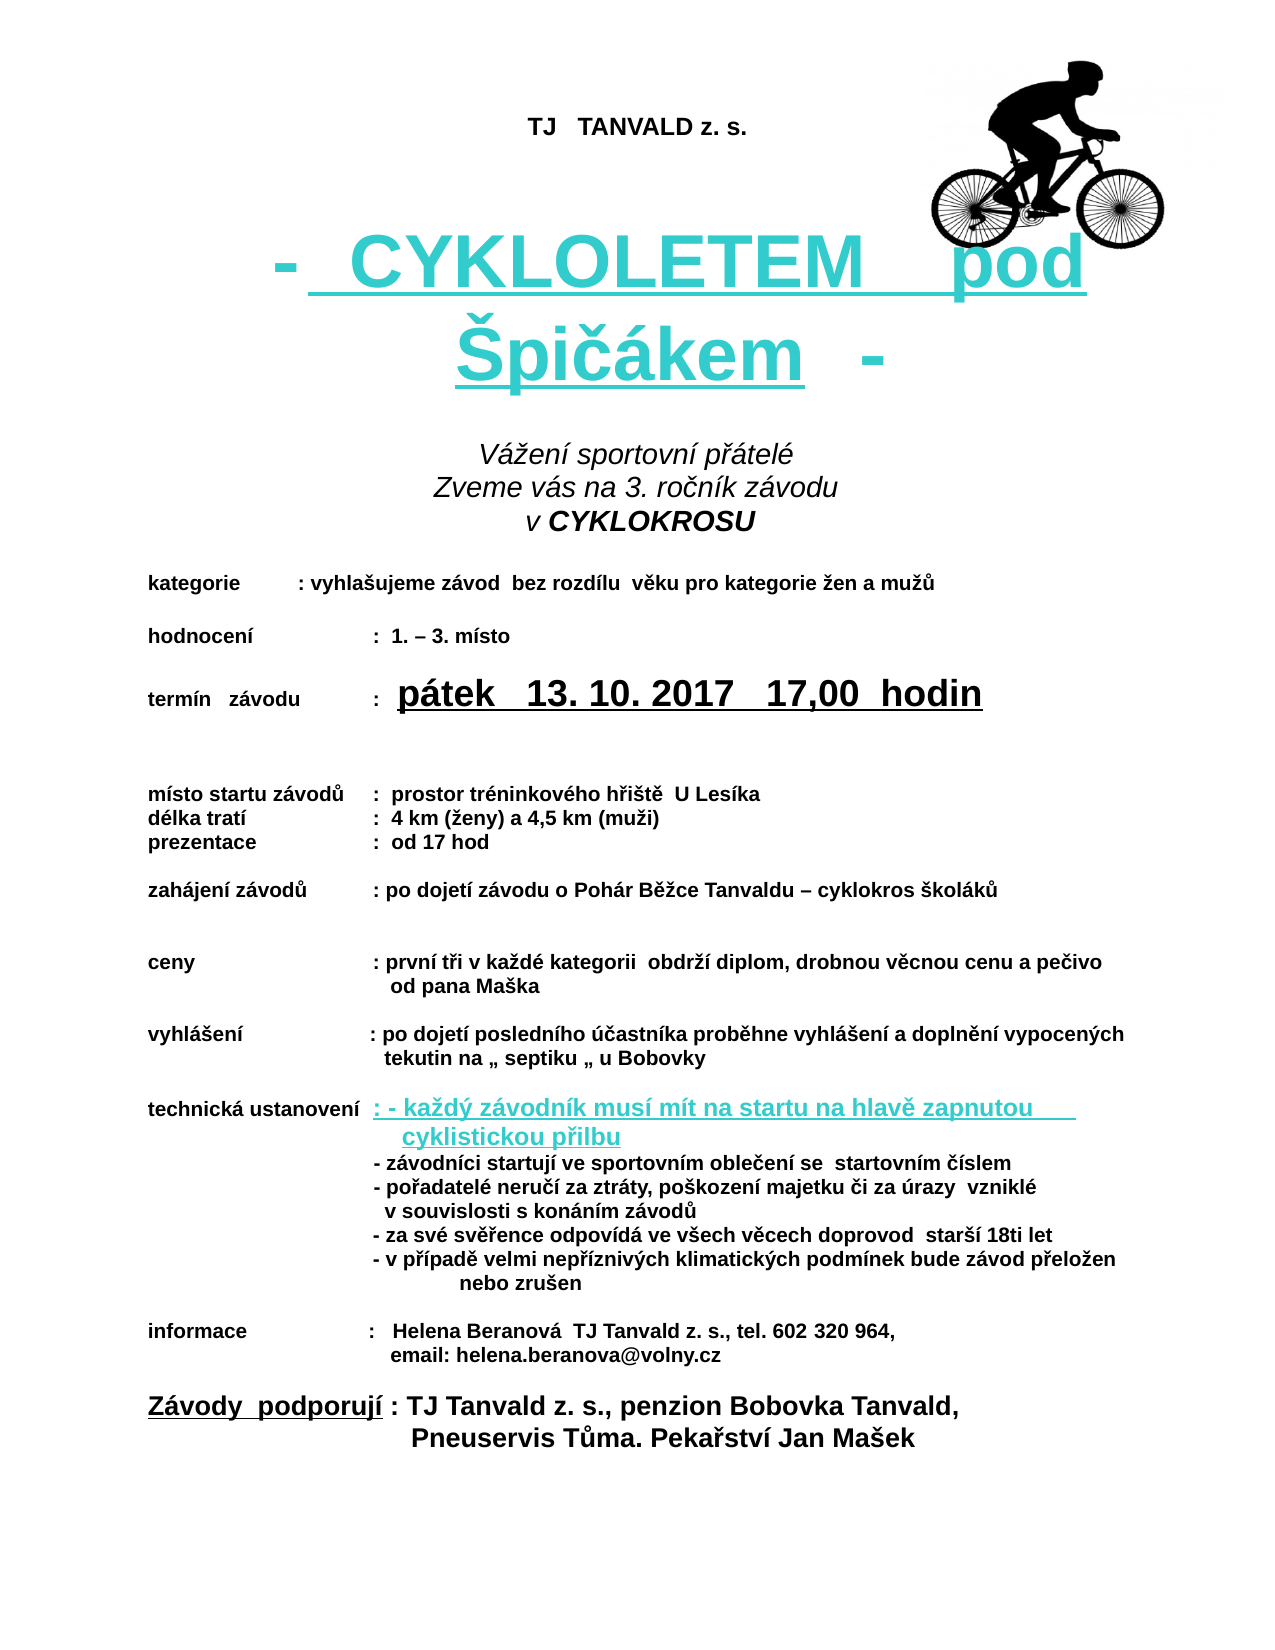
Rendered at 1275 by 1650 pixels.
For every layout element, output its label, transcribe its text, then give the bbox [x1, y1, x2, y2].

text TJ TANVALD z. s. [148, 112, 906, 141]
text tekutin na „ septiku „ u Bobovky [148, 1045, 1127, 1069]
picture [906, 59, 1225, 252]
text cyklistickou přilbu [373, 1122, 1127, 1151]
text termín závodu : pátek 13. 10. 2017 17,00 hodin [148, 672, 1127, 715]
text od pana Maška [298, 973, 1127, 997]
text Vážení sportovní přátelé [148, 437, 1127, 470]
subtitle - CYKLOLETEM pod Špičákem - [223, 217, 1127, 403]
text ceny : první tři v každé kategorii obdrží diplom, drobnou věcnou cenu a pečivo [148, 949, 1127, 973]
text délka tratí : 4 km (ženy) a 4,5 km (muži) [148, 806, 1127, 830]
text prezentace : od 17 hod [148, 830, 1127, 854]
text Zveme vás na 3. ročník závodu [148, 470, 1127, 504]
text Závody podporují : TJ Tanvald z. s., penzion Bobovka Tanvald, [148, 1390, 1127, 1422]
text místo startu závodů : prostor tréninkového hřiště U Lesíka [148, 782, 1127, 806]
text kategorie : vyhlašujeme závod bez rozdílu věku pro kategorie žen a mužů [148, 571, 1127, 595]
text v souvislosti s konáním závodů [298, 1199, 1127, 1223]
text technická ustanovení : - každý závodník musí mít na startu na hlavě zapnutou [148, 1093, 1127, 1122]
text email: helena.beranova@volny.cz [298, 1342, 1127, 1366]
text informace : Helena Beranová TJ Tanvald z. s., tel. 602 320 964, [148, 1318, 1127, 1342]
text - za své svěřence odpovídá ve všech věcech doprovod starší 18ti let [148, 1223, 1127, 1247]
text Pneuservis Tůma. Pekařství Jan Mašek [148, 1422, 1127, 1453]
text - závodníci startují ve sportovním oblečení se startovním číslem [148, 1151, 1127, 1175]
text - v případě velmi nepříznivých klimatických podmínek bude závod přeložen nebo zrušen [148, 1247, 1127, 1294]
text vyhlášení : po dojetí posledního účastníka proběhne vyhlášení a doplnění vypocených [148, 1021, 1127, 1045]
text v CYKLOKROSU [148, 504, 1127, 537]
text zahájení závodů : po dojetí závodu o Pohár Běžce Tanvaldu – cyklokros školáků [148, 878, 1127, 902]
text - pořadatelé neručí za ztráty, poškození majetku či za úrazy vzniklé [148, 1175, 1127, 1199]
text hodnocení : 1. – 3. místo [148, 624, 1127, 648]
